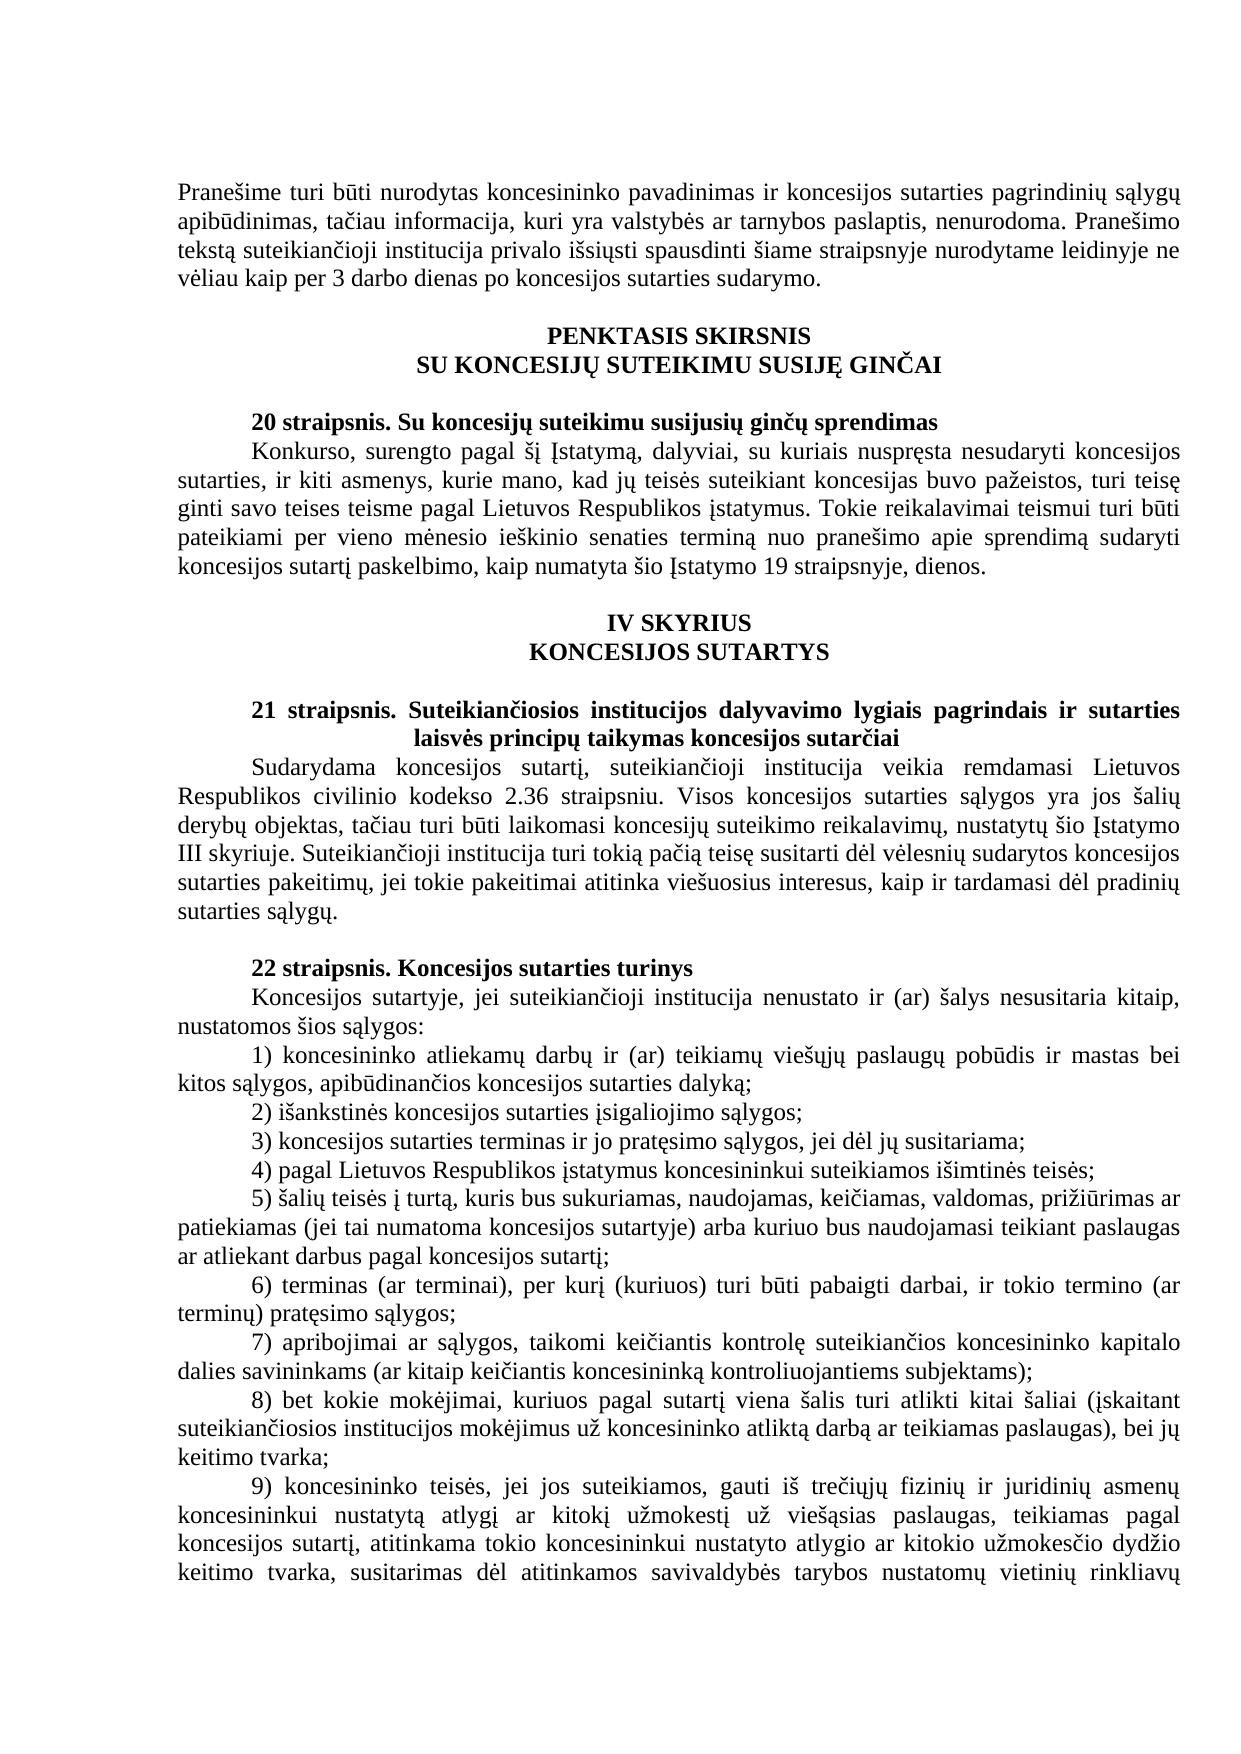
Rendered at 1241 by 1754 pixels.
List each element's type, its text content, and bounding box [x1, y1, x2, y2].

text PENKTASIS SKIRSNIS [177, 321, 1181, 350]
text 20 straipsnis. Su koncesijų suteikimu susijusių ginčų sprendimas [177, 407, 1181, 436]
text Sudarydama koncesijos sutartį, suteikiančioji institucija veikia remdamasi Lietuvos Respublikos civilinio kodekso 2.36 straipsniu. Visos koncesijos sutarties sąlygos yra jos šalių derybų objektas, tačiau turi būti laikomasi koncesijų suteikimo reikalavimų, nustatytų šio Įstatymo III skyriuje. Suteikiančioji institucija turi tokią pačią teisę susitarti dėl vėlesnių sudarytos koncesijos sutarties pakeitimų, jei tokie pakeitimai atitinka viešuosius interesus, kaip ir tardamasi dėl pradinių sutarties sąlygų. [177, 752, 1181, 925]
text 4) pagal Lietuvos Respublikos įstatymus koncesininkui suteikiamos išimtinės teisės; [177, 1155, 1181, 1183]
text 6) terminas (ar terminai), per kurį (kuriuos) turi būti pabaigti darbai, ir tokio termino (ar terminų) pratęsimo sąlygos; [177, 1270, 1181, 1327]
text Koncesijos sutartyje, jei suteikiančioji institucija nenustato ir (ar) šalys nesusitaria kitaip, nustatomos šios sąlygos: [177, 982, 1181, 1040]
text SU KONCESIJŲ SUTEIKIMU SUSIJĘ GINČAI [177, 350, 1181, 378]
text 9) koncesininko teisės, jei jos suteikiamos, gauti iš trečiųjų fizinių ir juridinių asmenų koncesininkui nustatytą atlygį ar kitokį užmokestį už viešąsias paslaugas, teikiamas pagal koncesijos sutartį, atitinkama tokio koncesininkui nustatyto atlygio ar kitokio užmokesčio dydžio keitimo tvarka, susitarimas dėl atitinkamos savivaldybės tarybos nustatomų vietinių rinkliavų [177, 1471, 1181, 1586]
text 1) koncesininko atliekamų darbų ir (ar) teikiamų viešųjų paslaugų pobūdis ir mastas bei kitos sąlygos, apibūdinančios koncesijos sutarties dalyką; [177, 1040, 1181, 1097]
text 7) apribojimai ar sąlygos, taikomi keičiantis kontrolę suteikiančios koncesininko kapitalo dalies savininkams (ar kitaip keičiantis koncesininką kontroliuojantiems subjektams); [177, 1327, 1181, 1385]
text 8) bet kokie mokėjimai, kuriuos pagal sutartį viena šalis turi atlikti kitai šaliai (įskaitant suteikiančiosios institucijos mokėjimus už koncesininko atliktą darbą ar teikiamas paslaugas), bei jų keitimo tvarka; [177, 1385, 1181, 1471]
text 3) koncesijos sutarties terminas ir jo pratęsimo sąlygos, jei dėl jų susitariama; [177, 1126, 1181, 1155]
text Pranešime turi būti nurodytas koncesininko pavadinimas ir koncesijos sutarties pagrindinių sąlygų apibūdinimas, tačiau informacija, kuri yra valstybės ar tarnybos paslaptis, nenurodoma. Pranešimo tekstą suteikiančioji institucija privalo išsiųsti spausdinti šiame straipsnyje nurodytame leidinyje ne vėliau kaip per 3 darbo dienas po koncesijos sutarties sudarymo. [177, 177, 1181, 292]
text 21 straipsnis. Suteikiančiosios institucijos dalyvavimo lygiais pagrindais ir sutarties laisvės principų taikymas koncesijos sutarčiai [251, 695, 1181, 752]
text Konkurso, surengto pagal šį Įstatymą, dalyviai, su kuriais nuspręsta nesudaryti koncesijos sutarties, ir kiti asmenys, kurie mano, kad jų teisės suteikiant koncesijas buvo pažeistos, turi teisę ginti savo teises teisme pagal Lietuvos Respublikos įstatymus. Tokie reikalavimai teismui turi būti pateikiami per vieno mėnesio ieškinio senaties terminą nuo pranešimo apie sprendimą sudaryti koncesijos sutartį paskelbimo, kaip numatyta šio Įstatymo 19 straipsnyje, dienos. [177, 436, 1181, 580]
text 2) išankstinės koncesijos sutarties įsigaliojimo sąlygos; [177, 1097, 1181, 1126]
text KONCESIJOS SUTARTYS [177, 637, 1181, 666]
text 5) šalių teisės į turtą, kuris bus sukuriamas, naudojamas, keičiamas, valdomas, prižiūrimas ar patiekiamas (jei tai numatoma koncesijos sutartyje) arba kuriuo bus naudojamasi teikiant paslaugas ar atliekant darbus pagal koncesijos sutartį; [177, 1183, 1181, 1270]
text IV SKYRIUS [177, 608, 1181, 637]
text 22 straipsnis. Koncesijos sutarties turinys [177, 953, 1181, 982]
